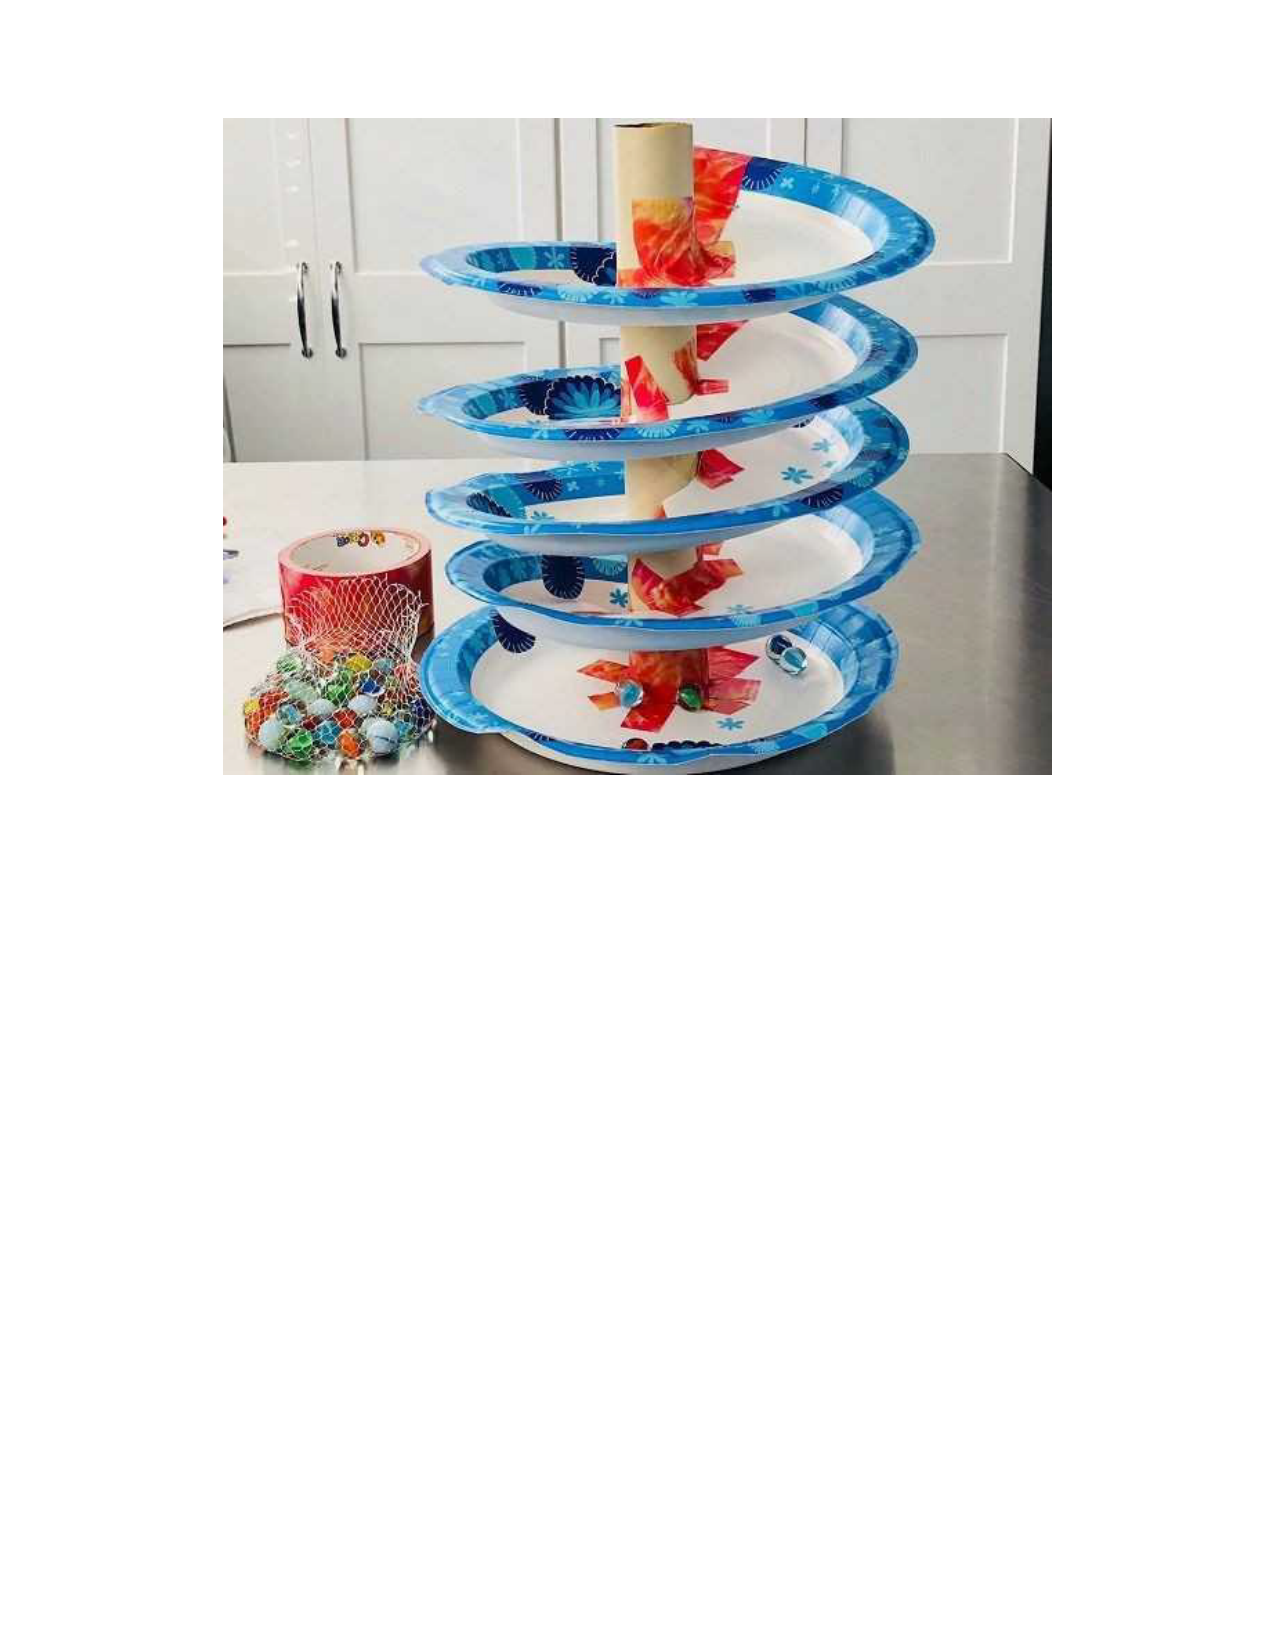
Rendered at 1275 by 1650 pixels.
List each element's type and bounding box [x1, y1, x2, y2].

picture [223, 118, 1052, 775]
